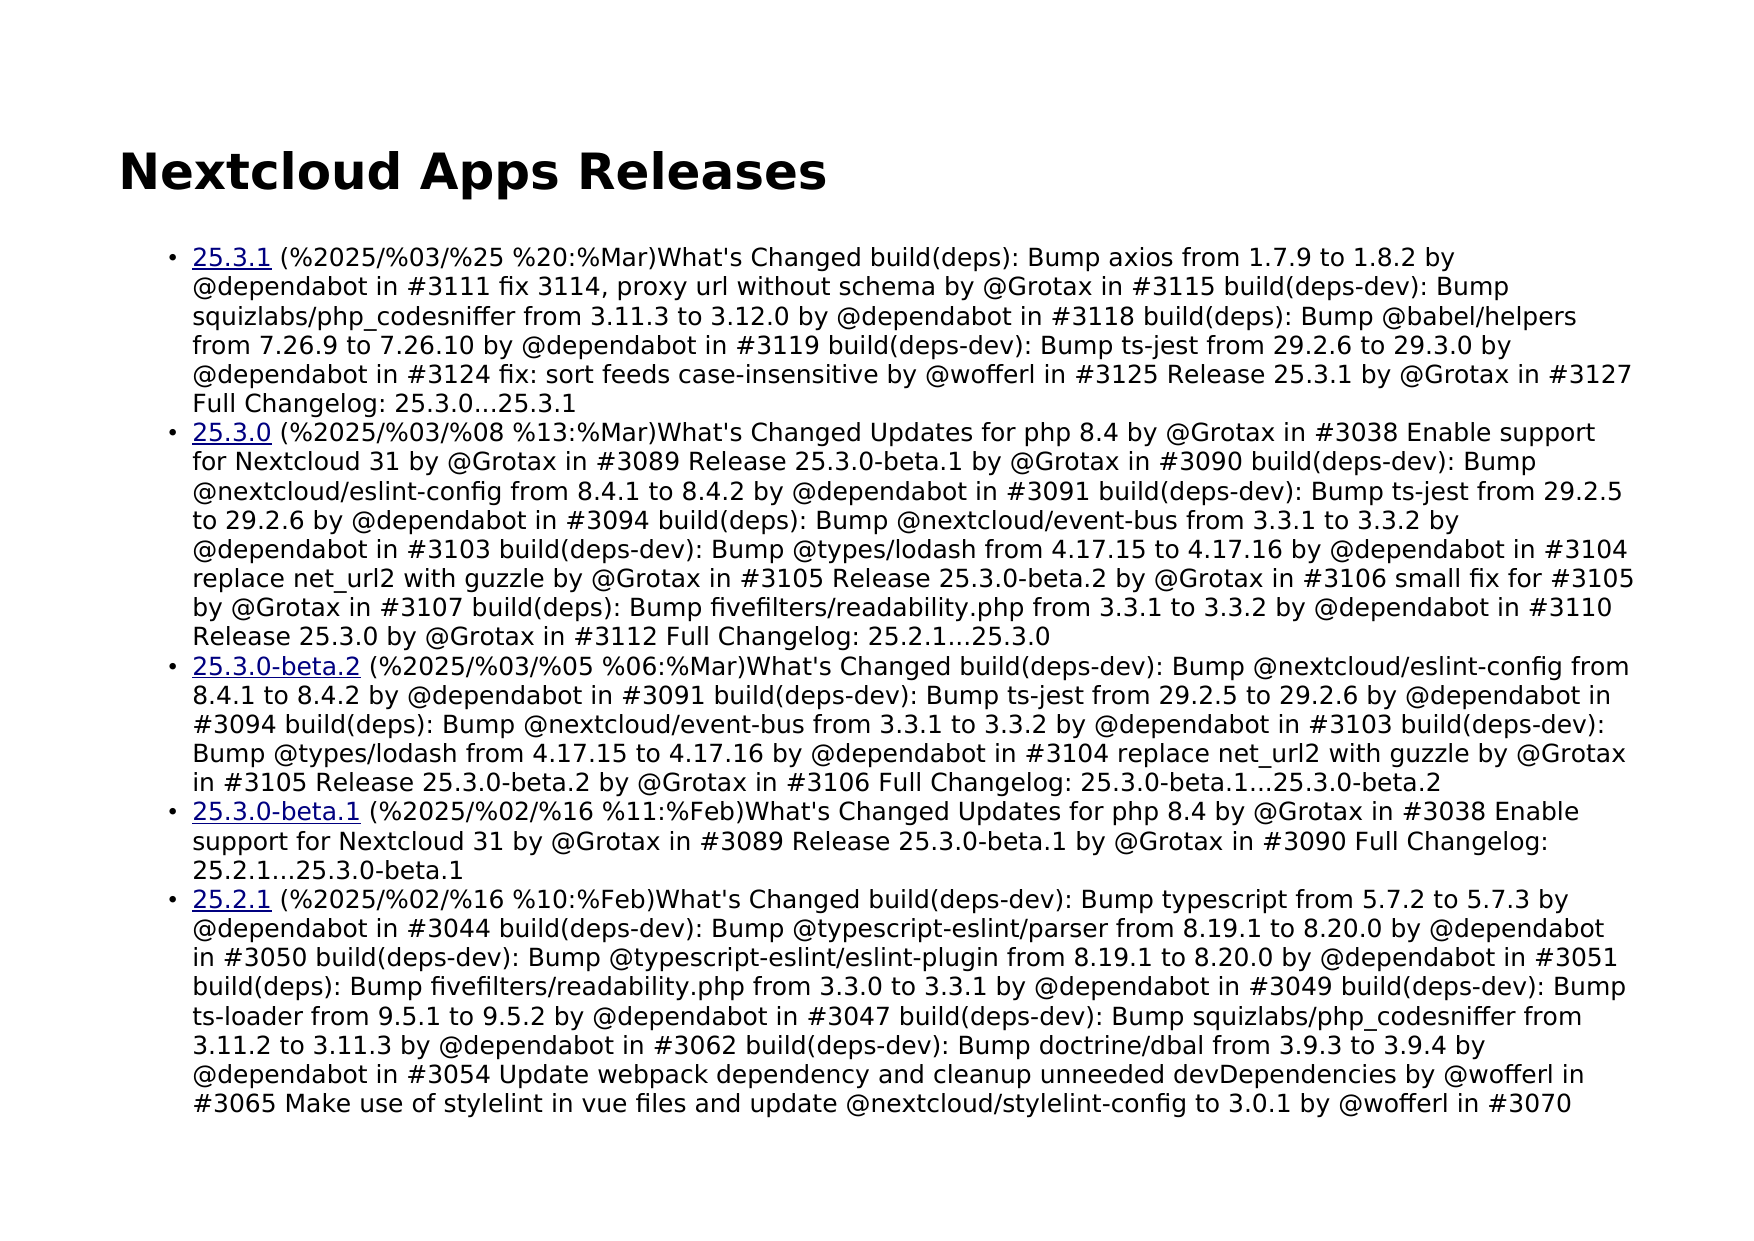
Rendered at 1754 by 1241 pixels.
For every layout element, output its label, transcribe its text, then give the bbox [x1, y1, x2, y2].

list 25.3.0 (%2025/%03/%08 %13:%Mar)What's Changed Updates for php 8.4 by @Grotax in #3038 Enable support for Nextcloud 31 by @Grotax in #3089 Release 25.3.0-beta.1 by @Grotax in #3090 build(deps-dev): Bump @nextcloud/eslint-config from 8.4.1 to 8.4.2 by @dependabot in #3091 build(deps-dev): Bump ts-jest from 29.2.5 to 29.2.6 by @dependabot in #3094 build(deps): Bump @nextcloud/event-bus from 3.3.1 to 3.3.2 by @dependabot in #3103 build(deps-dev): Bump @types/lodash from 4.17.15 to 4.17.16 by @dependabot in #3104 replace net_url2 with guzzle by @Grotax in #3105 Release 25.3.0-beta.2 by @Grotax in #3106 small fix for #3105 by @Grotax in #3107 build(deps): Bump fivefilters/readability.php from 3.3.1 to 3.3.2 by @dependabot in #3110 Release 25.3.0 by @Grotax in #3112 Full Changelog: 25.2.1...25.3.0 [177, 418, 1636, 652]
list 25.3.0-beta.1 (%2025/%02/%16 %11:%Feb)What's Changed Updates for php 8.4 by @Grotax in #3038 Enable support for Nextcloud 31 by @Grotax in #3089 Release 25.3.0-beta.1 by @Grotax in #3090 Full Changelog: 25.2.1...25.3.0-beta.1 [177, 797, 1636, 885]
list 25.3.0-beta.2 (%2025/%03/%05 %06:%Mar)What's Changed build(deps-dev): Bump @nextcloud/eslint-config from 8.4.1 to 8.4.2 by @dependabot in #3091 build(deps-dev): Bump ts-jest from 29.2.5 to 29.2.6 by @dependabot in #3094 build(deps): Bump @nextcloud/event-bus from 3.3.1 to 3.3.2 by @dependabot in #3103 build(deps-dev): Bump @types/lodash from 4.17.15 to 4.17.16 by @dependabot in #3104 replace net_url2 with guzzle by @Grotax in #3105 Release 25.3.0-beta.2 by @Grotax in #3106 Full Changelog: 25.3.0-beta.1...25.3.0-beta.2 [177, 652, 1636, 797]
list 25.2.1 (%2025/%02/%16 %10:%Feb)What's Changed build(deps-dev): Bump typescript from 5.7.2 to 5.7.3 by @dependabot in #3044 build(deps-dev): Bump @typescript-eslint/parser from 8.19.1 to 8.20.0 by @dependabot in #3050 build(deps-dev): Bump @typescript-eslint/eslint-plugin from 8.19.1 to 8.20.0 by @dependabot in #3051 build(deps): Bump fivefilters/readability.php from 3.3.0 to 3.3.1 by @dependabot in #3049 build(deps-dev): Bump ts-loader from 9.5.1 to 9.5.2 by @dependabot in #3047 build(deps-dev): Bump squizlabs/php_codesniffer from 3.11.2 to 3.11.3 by @dependabot in #3062 build(deps-dev): Bump doctrine/dbal from 3.9.3 to 3.9.4 by @dependabot in #3054 Update webpack dependency and cleanup unneeded devDependencies by @wofferl in #3065 Make use of stylelint in vue files and update @nextcloud/stylelint-config to 3.0.1 by @wofferl in #3070 [177, 885, 1636, 1118]
list 25.3.1 (%2025/%03/%25 %20:%Mar)What's Changed build(deps): Bump axios from 1.7.9 to 1.8.2 by @dependabot in #3111 fix 3114, proxy url without schema by @Grotax in #3115 build(deps-dev): Bump squizlabs/php_codesniffer from 3.11.3 to 3.12.0 by @dependabot in #3118 build(deps): Bump @babel/helpers from 7.26.9 to 7.26.10 by @dependabot in #3119 build(deps-dev): Bump ts-jest from 29.2.6 to 29.3.0 by @dependabot in #3124 fix: sort feeds case-insensitive by @wofferl in #3125 Release 25.3.1 by @Grotax in #3127 Full Changelog: 25.3.0...25.3.1 [177, 243, 1636, 418]
subtitle Nextcloud Apps Releases [118, 143, 1636, 201]
